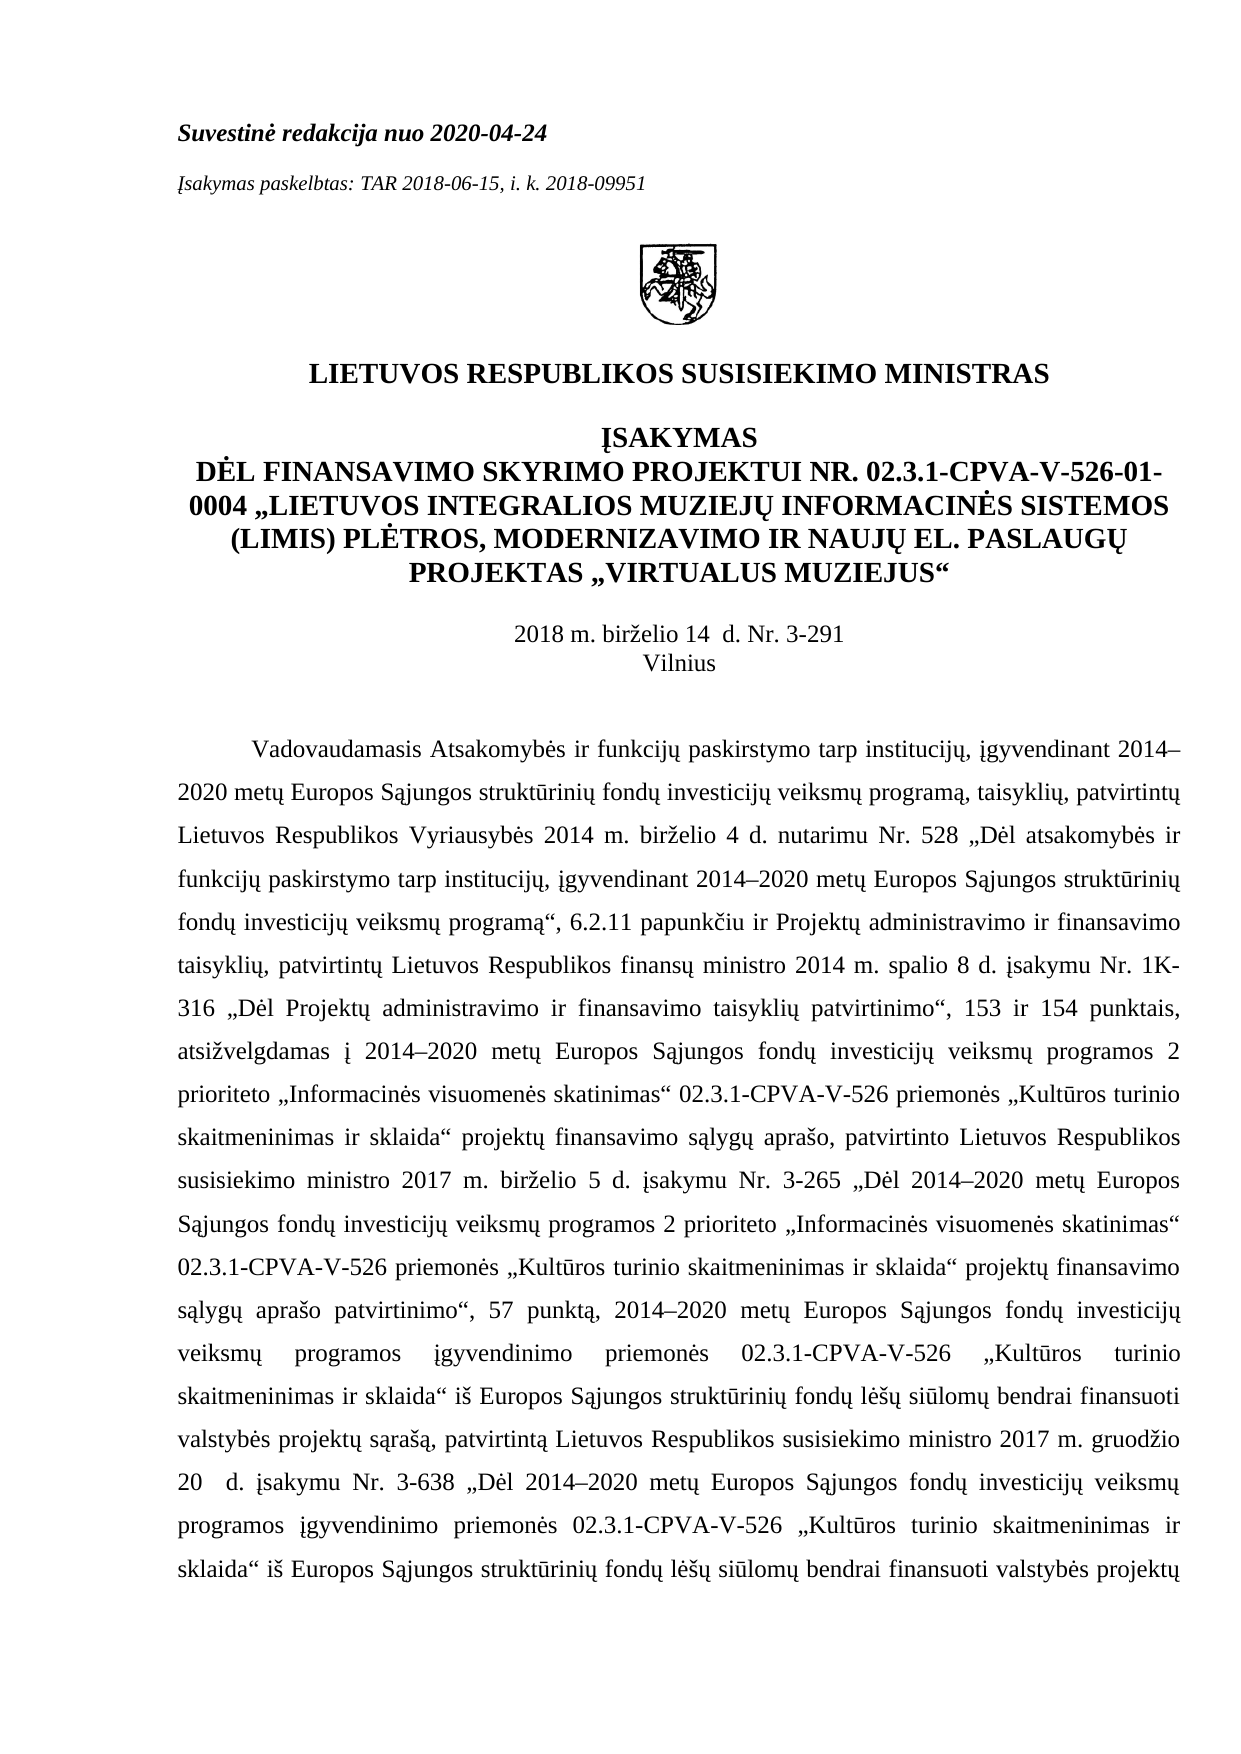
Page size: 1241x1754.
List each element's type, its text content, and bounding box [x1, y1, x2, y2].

text Įsakymas paskelbtas: TAR 2018-06-15, i. k. 2018-09951 [177, 171, 1181, 195]
text Vadovaudamasis Atsakomybės ir funkcijų paskirstymo tarp institucijų, įgyvendinant 2014–2020 metų Europos Sąjungos struktūrinių fondų investicijų veiksmų programą, taisyklių, patvirtintų Lietuvos Respublikos Vyriausybės 2014 m. birželio 4 d. nutarimu Nr. 528 „Dėl atsakomybės ir funkcijų paskirstymo tarp institucijų, įgyvendinant 2014–2020 metų Europos Sąjungos struktūrinių fondų investicijų veiksmų programą“, 6.2.11 papunkčiu ir Projektų administravimo ir finansavimo taisyklių, patvirtintų Lietuvos Respublikos finansų ministro 2014 m. spalio 8 d. įsakymu Nr. 1K-316 „Dėl Projektų administravimo ir finansavimo taisyklių patvirtinimo“, 153 ir 154 punktais, atsižvelgdamas į 2014–2020 metų Europos Sąjungos fondų investicijų veiksmų programos 2 prioriteto „Informacinės visuomenės skatinimas“ 02.3.1-CPVA-V-526 priemonės „Kultūros turinio skaitmeninimas ir sklaida“ projektų finansavimo sąlygų aprašo, patvirtinto Lietuvos Respublikos susisiekimo ministro 2017 m. birželio 5 d. įsakymu Nr. 3-265 „Dėl 2014–2020 metų Europos Sąjungos fondų investicijų veiksmų programos 2 prioriteto „Informacinės visuomenės skatinimas“ 02.3.1-CPVA-V-526 priemonės „Kultūros turinio skaitmeninimas ir sklaida“ projektų finansavimo sąlygų aprašo patvirtinimo“, 57 punktą, 2014–2020 metų Europos Sąjungos fondų investicijų veiksmų programos įgyvendinimo priemonės 02.3.1-CPVA-V-526 „Kultūros turinio skaitmeninimas ir sklaida“ iš Europos Sąjungos struktūrinių fondų lėšų siūlomų bendrai finansuoti valstybės projektų sąrašą, patvirtintą Lietuvos Respublikos susisiekimo ministro 2017 m. gruodžio 20 d. įsakymu Nr. 3-638 „Dėl 2014–2020 metų Europos Sąjungos fondų investicijų veiksmų programos įgyvendinimo priemonės 02.3.1-CPVA-V-526 „Kultūros turinio skaitmeninimas ir sklaida“ iš Europos Sąjungos struktūrinių fondų lėšų siūlomų bendrai finansuoti valstybės projektų [177, 734, 1181, 1582]
text LIETUVOS RESPUBLIKOS SUSISIEKIMO MINISTRAS [177, 356, 1181, 389]
text ĮSAKYMAS [177, 421, 1181, 454]
text DĖL FINANSAVIMO SKYRIMO PROJEKTUI NR. 02.3.1-CPVA-V-526-01-0004 „LIETUVOS INTEGRALIOS MUZIEJŲ INFORMACINĖS SISTEMOS (LIMIS) PLĖTROS, MODERNIZAVIMO IR NAUJŲ EL. PASLAUGŲ PROJEKTAS „VIRTUALUS MUZIEJUS“ [177, 454, 1181, 588]
text Suvestinė redakcija nuo 2020-04-24 [177, 118, 1181, 147]
text 2018 m. birželio 14 d. Nr. 3-291 [177, 619, 1181, 648]
text Vilnius [177, 648, 1181, 677]
